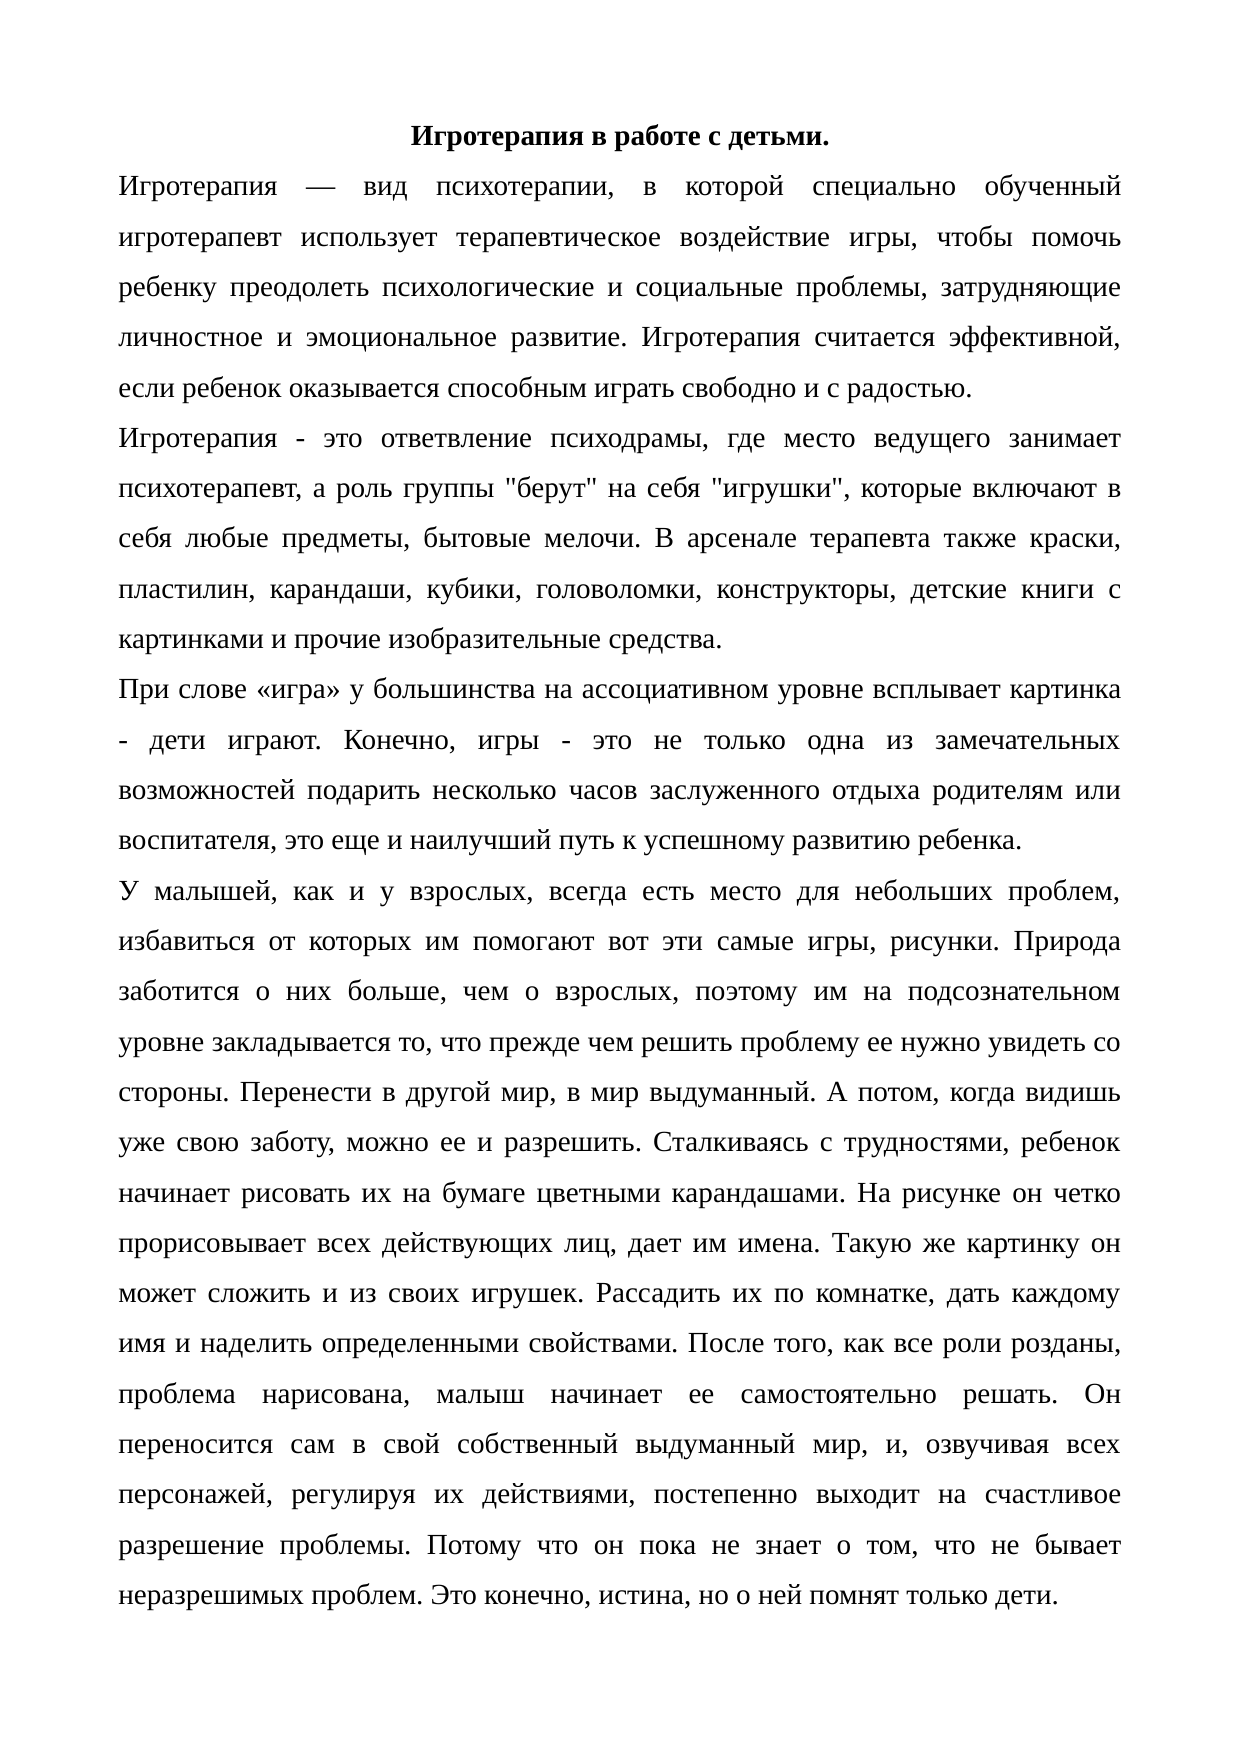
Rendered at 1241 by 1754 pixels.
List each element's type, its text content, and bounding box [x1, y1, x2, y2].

text Игротерапия в работе с детьми. [118, 118, 1122, 152]
text При слове «игра» у большинства на ассоциативном уровне всплывает картинка - дети играют. Конечно, игры - это не только одна из замечательных возможностей подарить несколько часов заслуженного отдыха родителям или воспитателя, это еще и наилучший путь к успешному развитию ребенка. [118, 672, 1122, 856]
text Игротерапия — вид психотерапии, в которой специально обученный игротерапевт использует терапевтическое воздействие игры, чтобы помочь ребенку преодолеть психологические и социальные проблемы, затрудняющие личностное и эмоциональное развитие. Игротерапия считается эффективной, если ребенок оказывается способным играть свободно и с радостью. [118, 168, 1122, 403]
text У малышей, как и у взрослых, всегда есть место для небольших проблем, избавиться от которых им помогают вот эти самые игры, рисунки. Природа заботится о них больше, чем о взрослых, поэтому им на подсознательном уровне закладывается то, что прежде чем решить проблему ее нужно увидеть со стороны. Перенести в другой мир, в мир выдуманный. А потом, когда видишь уже свою заботу, можно ее и разрешить. Сталкиваясь с трудностями, ребенок начинает рисовать их на бумаге цветными карандашами. На рисунке он четко прорисовывает всех действующих лиц, дает им имена. Такую же картинку он может сложить и из своих игрушек. Рассадить их по комнатке, дать каждому имя и наделить определенными свойствами. После того, как все роли розданы, проблема нарисована, малыш начинает ее самостоятельно решать. Он переносится сам в свой собственный выдуманный мир, и, озвучивая всех персонажей, регулируя их действиями, постепенно выходит на счастливое разрешение проблемы. Потому что он пока не знает о том, что не бывает неразрешимых проблем. Это конечно, истина, но о ней помнят только дети. [118, 873, 1122, 1611]
text Игротерапия - это ответвление психодрамы, где место ведущего занимает психотерапевт, а роль группы "берут" на себя "игрушки", которые включают в себя любые предметы, бытовые мелочи. В арсенале терапевта также краски, пластилин, карандаши, кубики, головоломки, конструкторы, детские книги с картинками и прочие изобразительные средства. [118, 420, 1122, 655]
